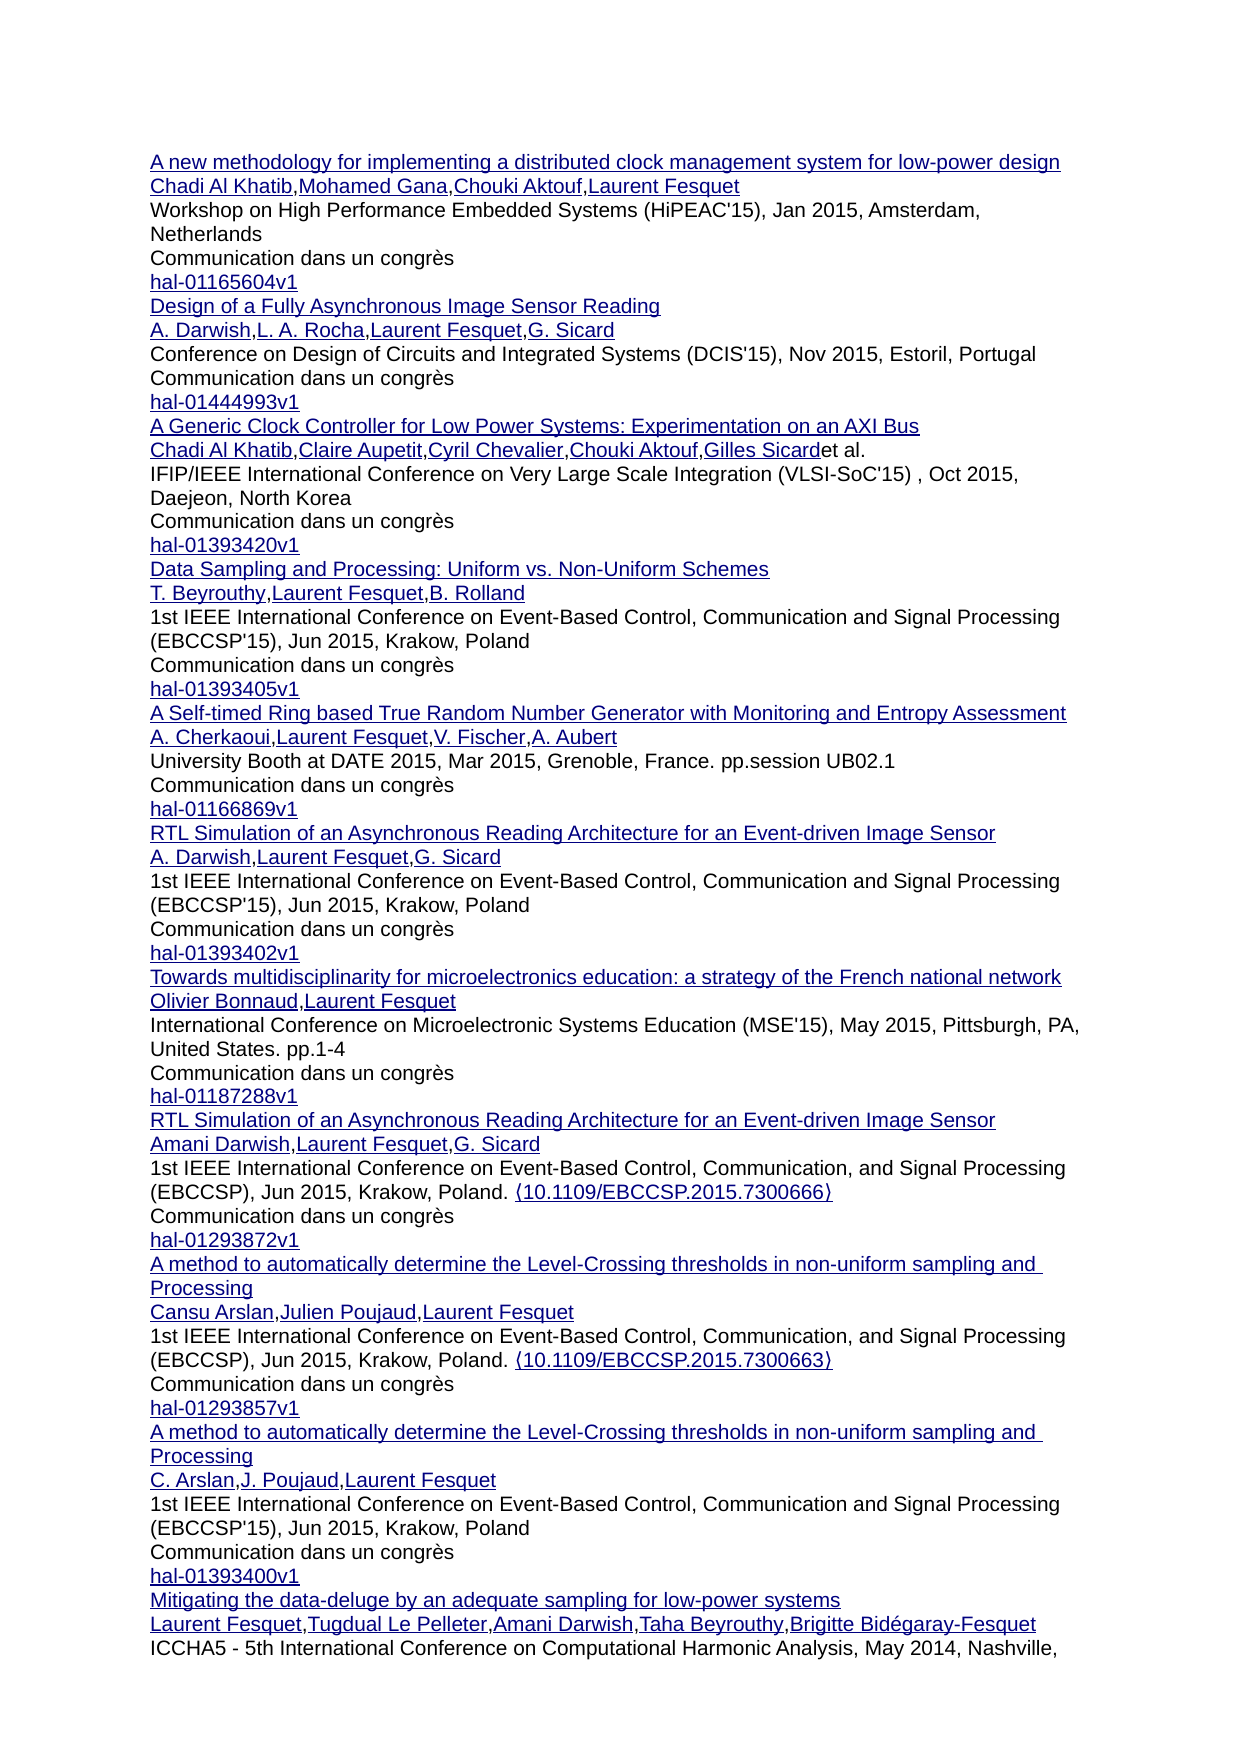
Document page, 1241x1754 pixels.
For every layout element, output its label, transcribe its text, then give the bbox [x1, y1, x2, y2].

table_cell Mitigating the data-deluge by an adequate sampling for low-power systems Laurent Fesquet,Tugdual Le Pelleter,Amani Darwish,Taha Beyrouthy,Brigitte Bidégaray-Fesquet ICCHA5 - 5th International Conference on Computational Harmonic Analysis, May 2014, Nashville, [150, 1588, 1090, 1659]
table_cell A Generic Clock Controller for Low Power Systems: Experimentation on an AXI Bus Chadi Al Khatib,Claire Aupetit,Cyril Chevalier,Chouki Aktouf,Gilles Sicardet al. IFIP/IEEE International Conference on Very Large Scale Integration (VLSI-SoC'15) , Oct 2015, Daejeon, North Korea Communication dans un congrès hal-01393420v1 [150, 414, 1090, 557]
table_cell A method to automatically determine the Level-Crossing thresholds in non-uniform sampling and Processing C. Arslan,J. Poujaud,Laurent Fesquet 1st IEEE International Conference on Event-Based Control, Communication and Signal Processing (EBCCSP'15), Jun 2015, Krakow, Poland Communication dans un congrès hal-01393400v1 [150, 1420, 1090, 1587]
table_cell A method to automatically determine the Level-Crossing thresholds in non-uniform sampling and Processing Cansu Arslan,Julien Poujaud,Laurent Fesquet 1st IEEE International Conference on Event-Based Control, Communication, and Signal Processing (EBCCSP), Jun 2015, Krakow, Poland. ⟨10.1109/EBCCSP.2015.7300663⟩ Communication dans un congrès hal-01293857v1 [150, 1252, 1090, 1420]
table_cell A new methodology for implementing a distributed clock management system for low-power design Chadi Al Khatib,Mohamed Gana,Chouki Aktouf,Laurent Fesquet Workshop on High Performance Embedded Systems (HiPEAC'15), Jan 2015, Amsterdam, Netherlands Communication dans un congrès hal-01165604v1 [150, 150, 1090, 294]
table_cell RTL Simulation of an Asynchronous Reading Architecture for an Event-driven Image Sensor A. Darwish,Laurent Fesquet,G. Sicard 1st IEEE International Conference on Event-Based Control, Communication and Signal Processing (EBCCSP'15), Jun 2015, Krakow, Poland Communication dans un congrès hal-01393402v1 [150, 821, 1090, 964]
table_cell Towards multidisciplinarity for microelectronics education: a strategy of the French national network Olivier Bonnaud,Laurent Fesquet International Conference on Microelectronic Systems Education (MSE'15), May 2015, Pittsburgh, PA, United States. pp.1-4 Communication dans un congrès hal-01187288v1 [150, 965, 1090, 1108]
table_cell A Self-timed Ring based True Random Number Generator with Monitoring and Entropy Assessment A. Cherkaoui,Laurent Fesquet,V. Fischer,A. Aubert University Booth at DATE 2015, Mar 2015, Grenoble, France. pp.session UB02.1 Communication dans un congrès hal-01166869v1 [150, 701, 1090, 821]
table_cell Data Sampling and Processing: Uniform vs. Non-Uniform Schemes T. Beyrouthy,Laurent Fesquet,B. Rolland 1st IEEE International Conference on Event-Based Control, Communication and Signal Processing (EBCCSP'15), Jun 2015, Krakow, Poland Communication dans un congrès hal-01393405v1 [150, 557, 1090, 701]
table_cell RTL Simulation of an Asynchronous Reading Architecture for an Event-driven Image Sensor Amani Darwish,Laurent Fesquet,G. Sicard 1st IEEE International Conference on Event-Based Control, Communication, and Signal Processing (EBCCSP), Jun 2015, Krakow, Poland. ⟨10.1109/EBCCSP.2015.7300666⟩ Communication dans un congrès hal-01293872v1 [150, 1108, 1090, 1252]
table_cell Design of a Fully Asynchronous Image Sensor Reading A. Darwish,L. A. Rocha,Laurent Fesquet,G. Sicard Conference on Design of Circuits and Integrated Systems (DCIS'15), Nov 2015, Estoril, Portugal Communication dans un congrès hal-01444993v1 [150, 294, 1090, 413]
